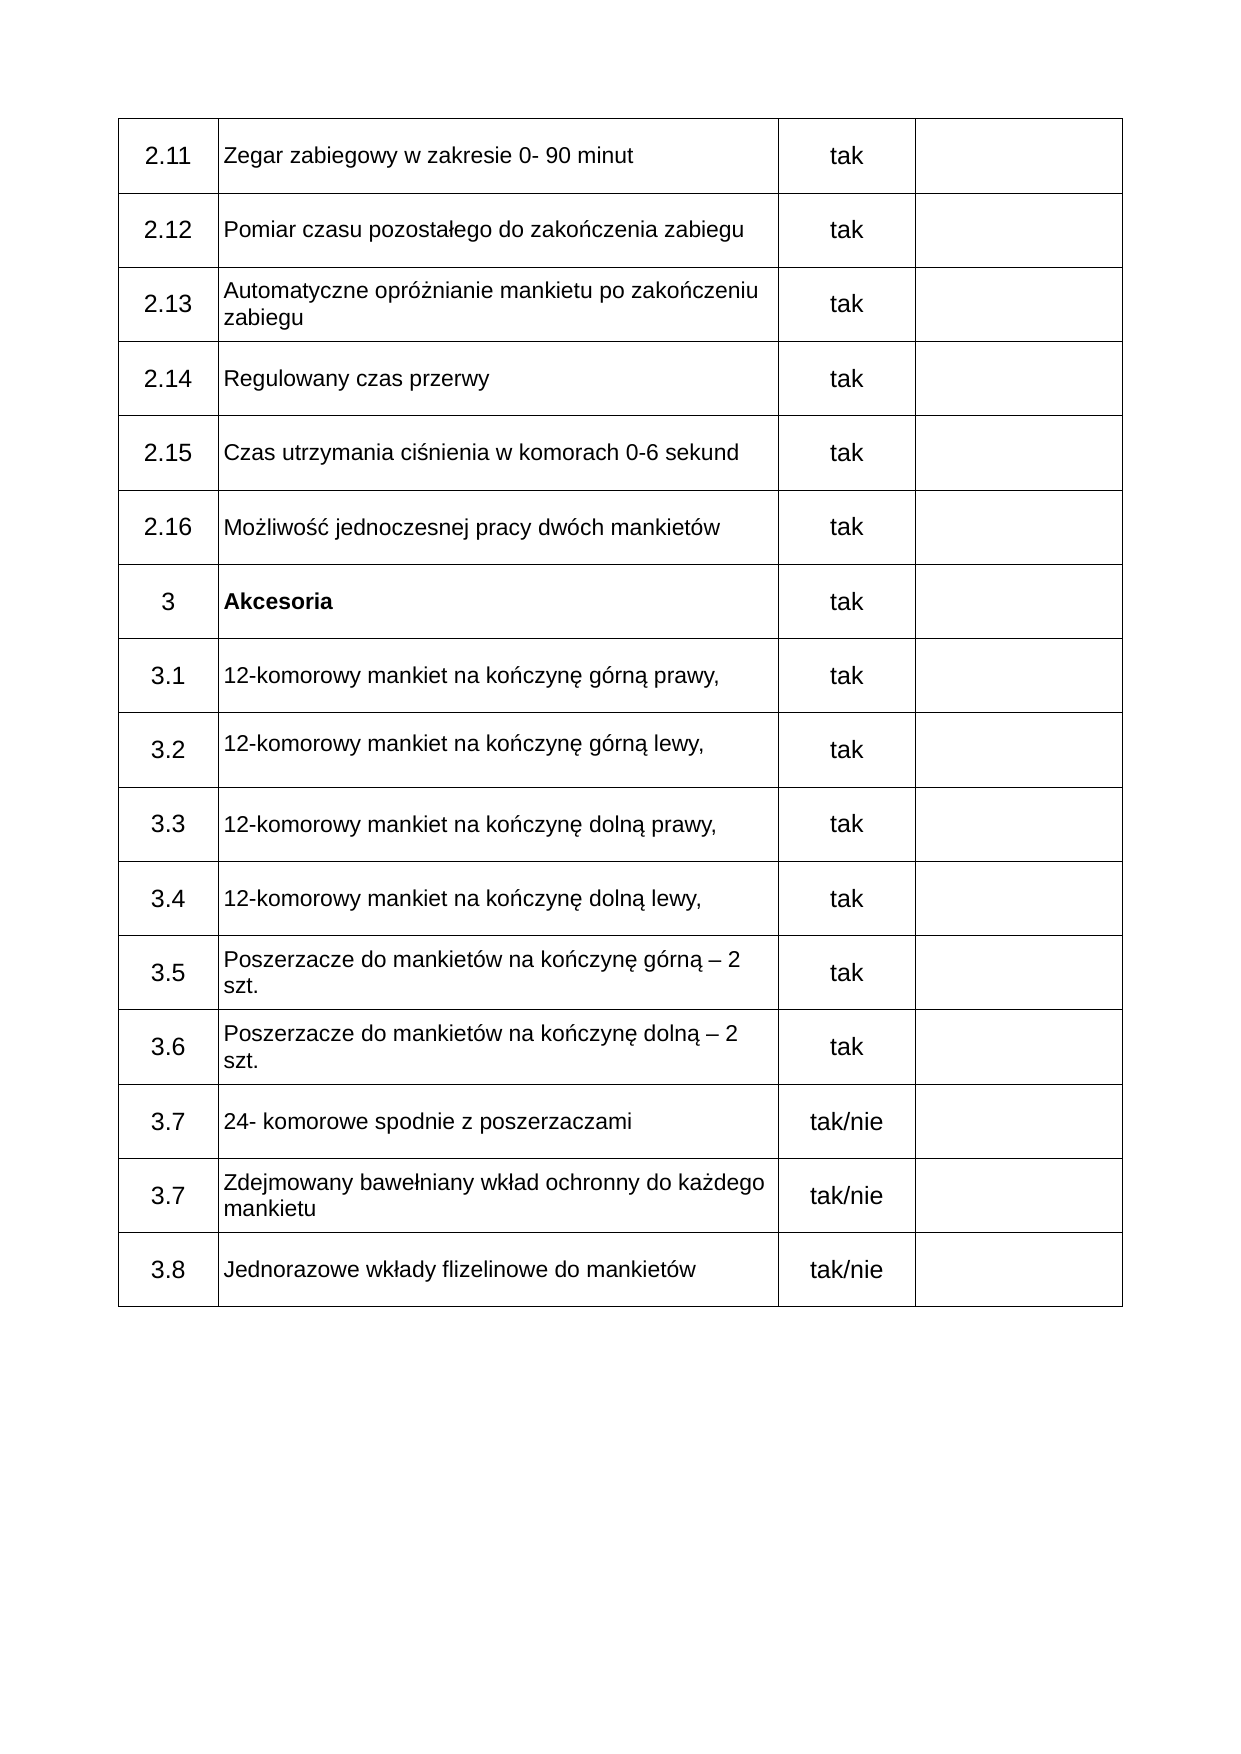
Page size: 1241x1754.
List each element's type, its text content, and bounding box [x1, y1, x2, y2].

table_cell tak [779, 713, 915, 787]
table_cell tak [779, 268, 915, 341]
table_cell Jednorazowe wkłady flizelinowe do mankietów [219, 1233, 778, 1306]
table_cell 3.1 [119, 639, 218, 712]
table_cell tak [779, 565, 915, 638]
table_cell [916, 713, 1122, 787]
table_cell [916, 194, 1122, 267]
table_cell Możliwość jednoczesnej pracy dwóch mankietów [219, 491, 778, 564]
table_cell tak [779, 788, 915, 861]
table_cell [916, 268, 1122, 341]
table_cell 2.16 [119, 491, 218, 564]
table_cell tak [779, 342, 915, 415]
table_cell Poszerzacze do mankietów na kończynę dolną – 2 szt. [219, 1010, 778, 1084]
table_cell Zdejmowany bawełniany wkład ochronny do każdego mankietu [219, 1159, 778, 1232]
table_cell 12-komorowy mankiet na kończynę górną lewy, [219, 713, 778, 787]
table_cell 12-komorowy mankiet na kończynę dolną prawy, [219, 788, 778, 861]
table_cell tak [779, 491, 915, 564]
table_cell 3.8 [119, 1233, 218, 1306]
table_cell tak [779, 639, 915, 712]
table_cell [916, 342, 1122, 415]
table_cell [916, 1010, 1122, 1084]
table_cell [916, 1085, 1122, 1158]
table_cell 2.14 [119, 342, 218, 415]
table_cell [916, 119, 1122, 192]
table_cell 12-komorowy mankiet na kończynę dolną lewy, [219, 862, 778, 935]
table_cell [916, 788, 1122, 861]
table_cell tak [779, 936, 915, 1009]
table_cell tak [779, 1010, 915, 1084]
table_cell tak [779, 416, 915, 489]
table_cell 2.13 [119, 268, 218, 341]
table_cell 3.4 [119, 862, 218, 935]
table_cell 3.7 [119, 1159, 218, 1232]
table_cell Automatyczne opróżnianie mankietu po zakończeniu zabiegu [219, 268, 778, 341]
table_cell tak/nie [779, 1233, 915, 1306]
table_cell 3.3 [119, 788, 218, 861]
table_cell 2.12 [119, 194, 218, 267]
table_cell [916, 565, 1122, 638]
table_cell tak [779, 194, 915, 267]
table_cell 24- komorowe spodnie z poszerzaczami [219, 1085, 778, 1158]
table_cell 3.7 [119, 1085, 218, 1158]
table_cell tak/nie [779, 1085, 915, 1158]
table_cell [916, 639, 1122, 712]
table_cell Pomiar czasu pozostałego do zakończenia zabiegu [219, 194, 778, 267]
table_cell Regulowany czas przerwy [219, 342, 778, 415]
table_cell [916, 862, 1122, 935]
table_cell tak/nie [779, 1159, 915, 1232]
table_cell Poszerzacze do mankietów na kończynę górną – 2 szt. [219, 936, 778, 1009]
table_cell 12-komorowy mankiet na kończynę górną prawy, [219, 639, 778, 712]
table_cell [916, 1159, 1122, 1232]
table_cell Akcesoria [219, 565, 778, 638]
table_cell 3.2 [119, 713, 218, 787]
table_cell Zegar zabiegowy w zakresie 0- 90 minut [219, 119, 778, 192]
table_cell [916, 936, 1122, 1009]
table_cell 3.5 [119, 936, 218, 1009]
table_cell [916, 416, 1122, 489]
table_cell tak [779, 119, 915, 192]
table_cell 3 [119, 565, 218, 638]
table_cell 2.15 [119, 416, 218, 489]
table_cell [916, 1233, 1122, 1306]
table_cell [916, 491, 1122, 564]
table_cell 2.11 [119, 119, 218, 192]
table_cell tak [779, 862, 915, 935]
table_cell 3.6 [119, 1010, 218, 1084]
table_cell Czas utrzymania ciśnienia w komorach 0-6 sekund [219, 416, 778, 489]
